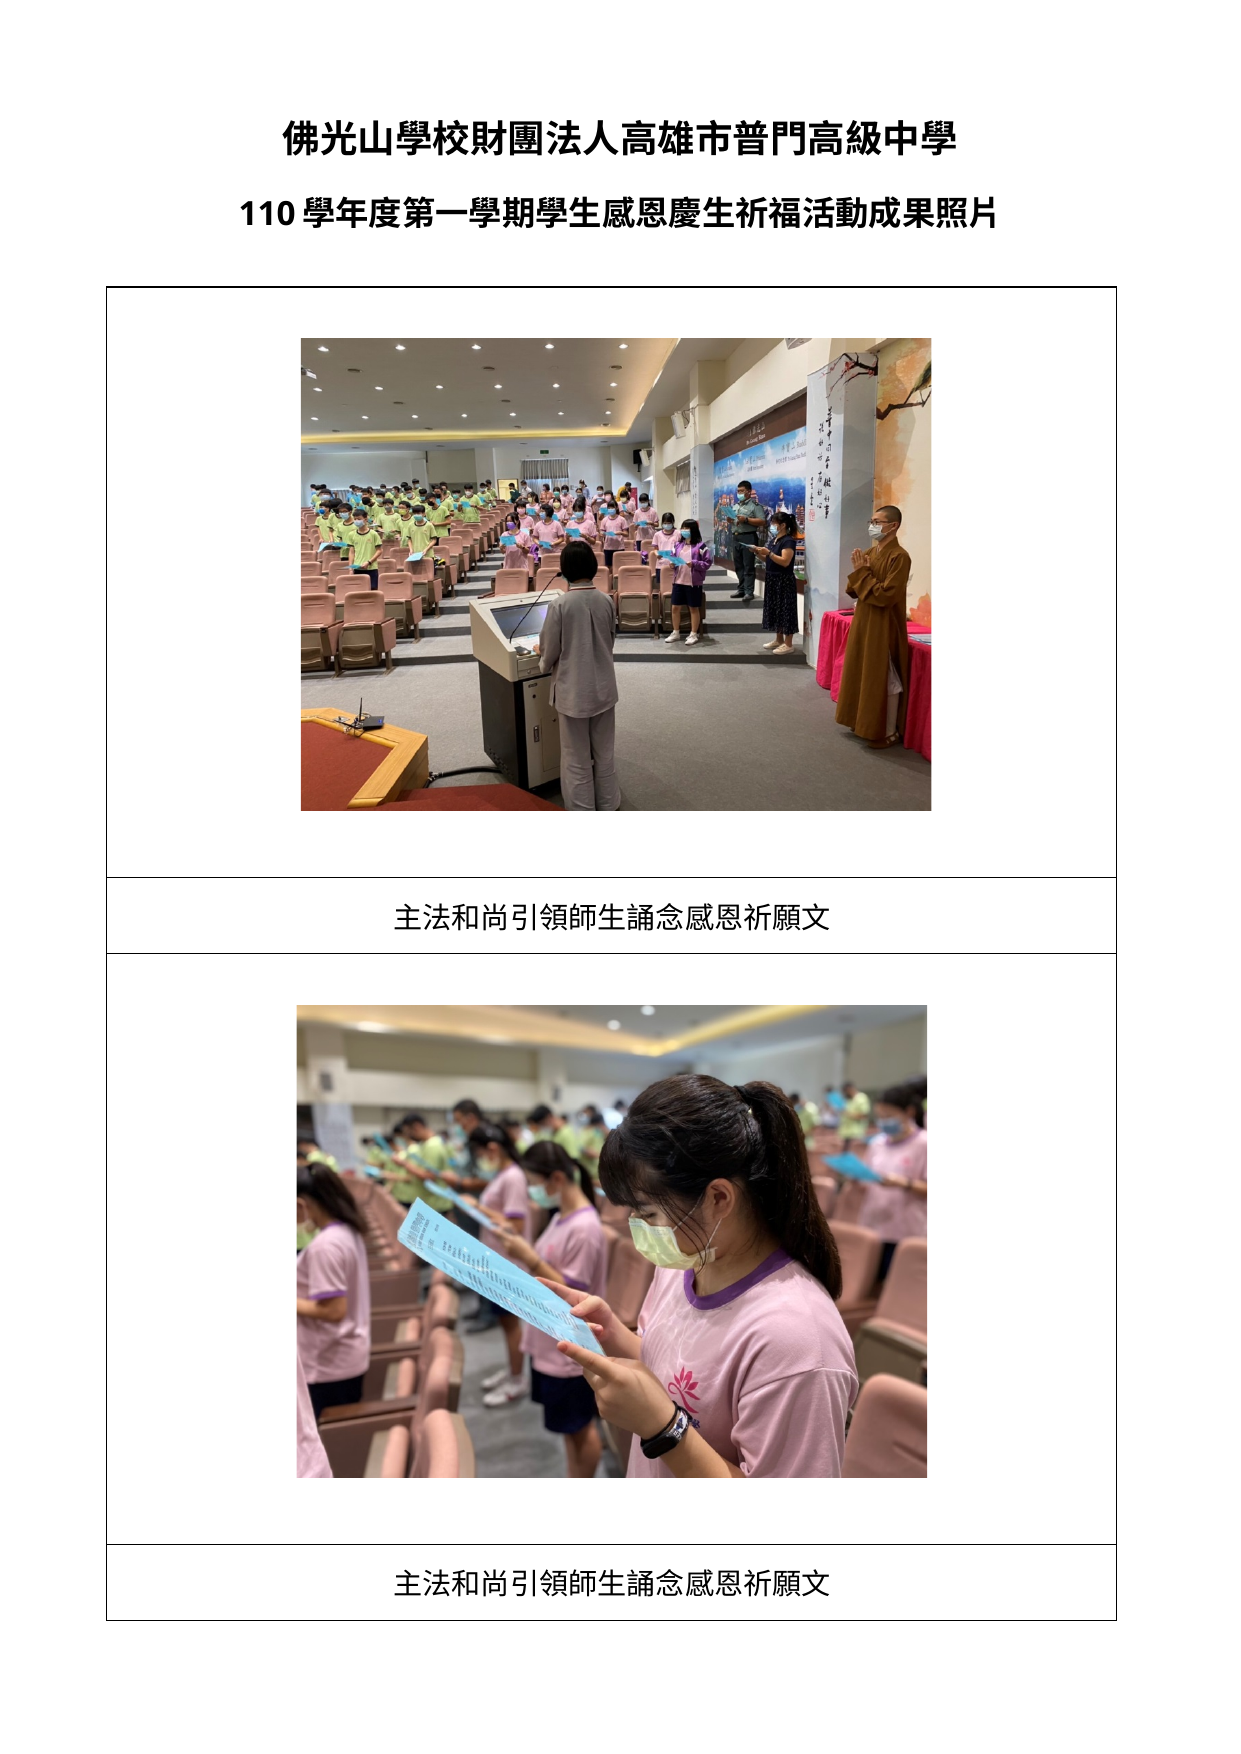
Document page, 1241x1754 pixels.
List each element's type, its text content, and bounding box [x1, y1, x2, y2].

table_cell [107, 954, 1116, 1543]
text 110學年度第一學期學生感恩慶生祈福活動成果照片 [118, 174, 1122, 249]
table_cell 主法和尚引領師生誦念感恩祈願文 [107, 1545, 1116, 1619]
text 佛光山學校財團法人高雄市普門高級中學 [118, 99, 1122, 174]
picture [300, 338, 932, 811]
picture [296, 1005, 928, 1478]
table_cell 主法和尚引領師生誦念感恩祈願文 [107, 878, 1116, 953]
table_header [107, 288, 1116, 877]
